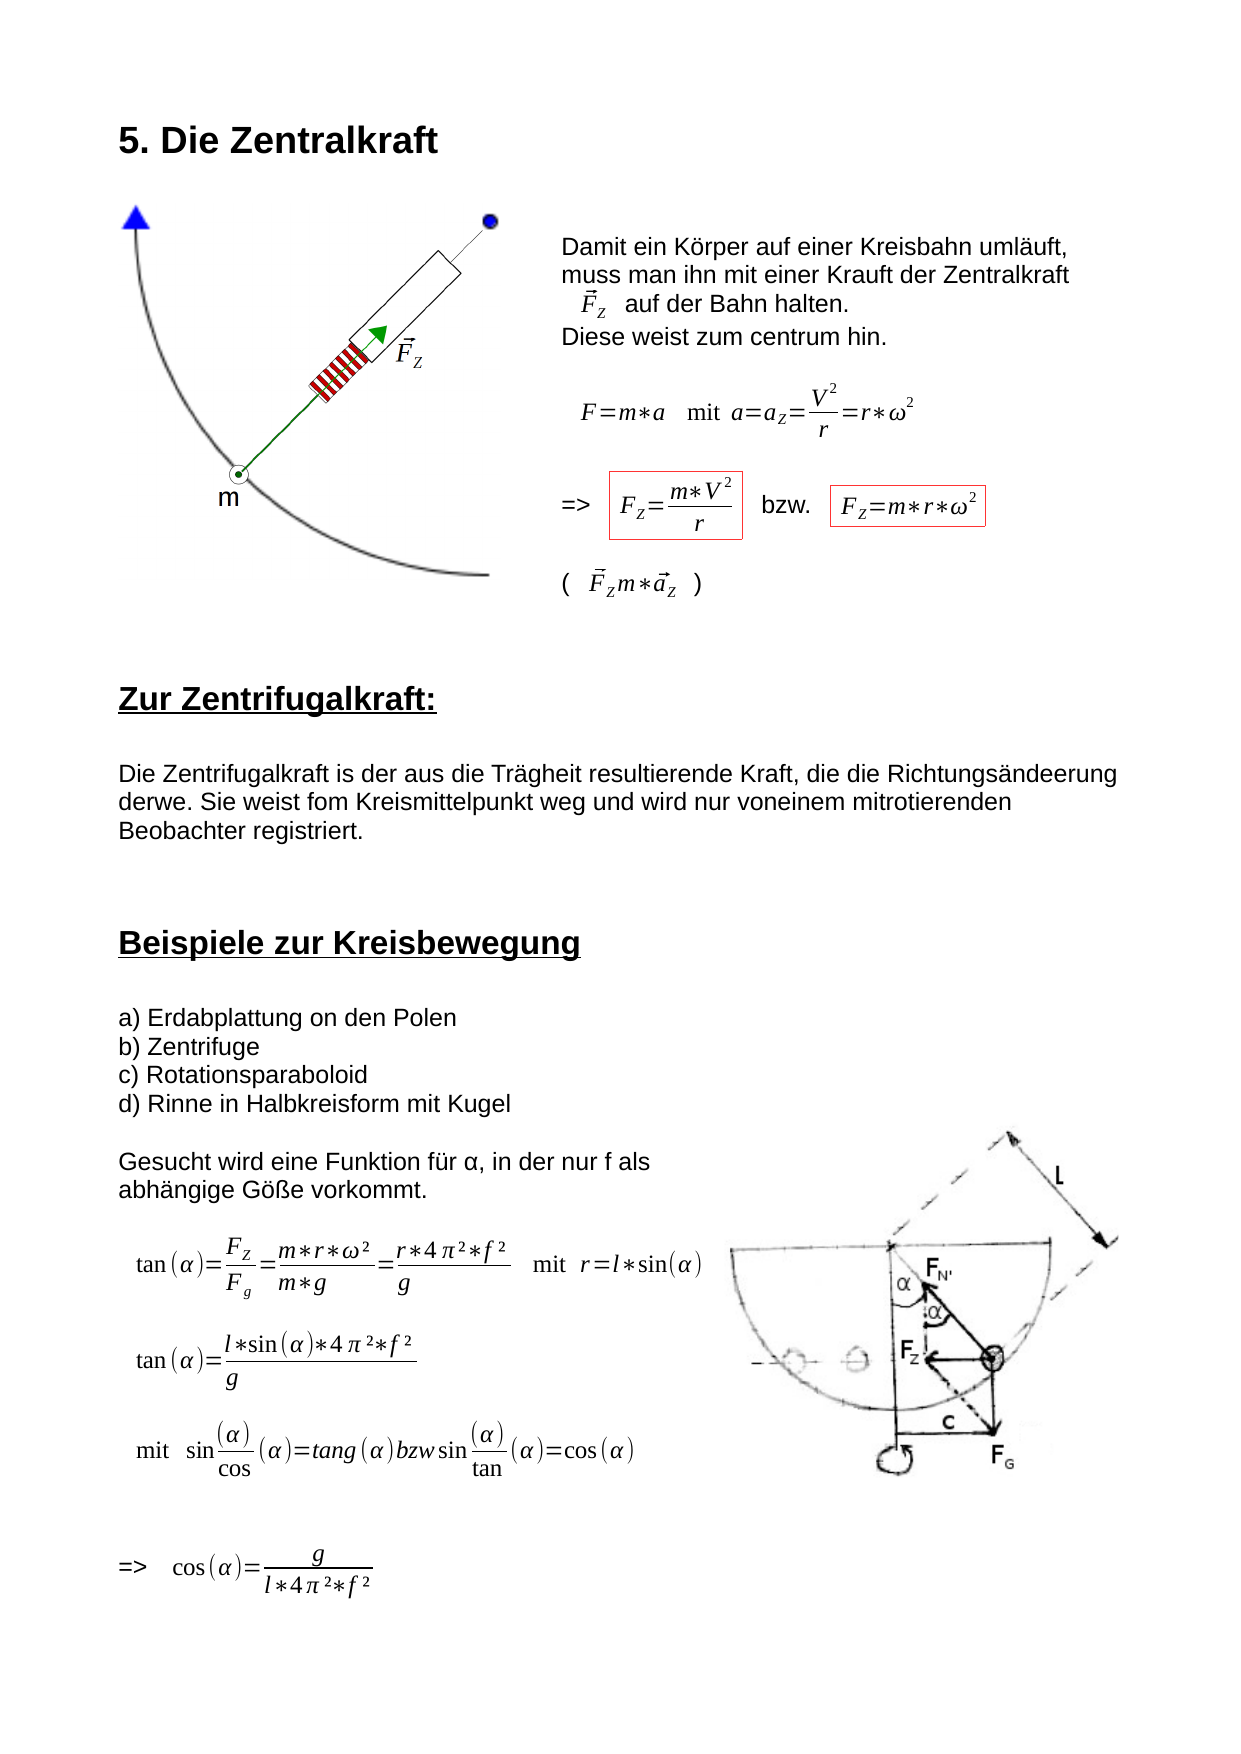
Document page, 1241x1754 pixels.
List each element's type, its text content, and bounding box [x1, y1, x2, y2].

picture [721, 1122, 1119, 1480]
text d) Rinne in Halbkreisform mit Kugel [118, 1089, 1122, 1118]
picture [118, 203, 502, 580]
text () [118, 568, 1122, 601]
text Die Zentrifugalkraft is der aus die Trägheit resultierende Kraft, die die Richtungsändeerung derwe. Sie weist fom Kreismittelpunkt weg und wird nur voneinem mitrotierenden Beobachter registriert. [118, 759, 1122, 845]
text a) Erdabplattung on den Polen [118, 1003, 1122, 1032]
text => bzw. [610, 472, 742, 539]
text Damit ein Körper auf einer Kreisbahn umläuft, muss man ihn mit einer Krauft der Zentralkraft auf der Bahn halten. [502, 232, 1122, 322]
text => bzw. [743, 471, 1122, 539]
text b) Zentrifuge [118, 1032, 1122, 1060]
subtitle Beispiele zur Kreisbewegung [118, 923, 1122, 962]
text c) Rotationsparaboloid [118, 1060, 1122, 1089]
text => [118, 1539, 1122, 1598]
text Diese weist zum centrum hin. [502, 322, 1122, 351]
text Gesucht wird eine Funktion für α, in der nur f als abhängige Göße vorkommt. [118, 1147, 721, 1204]
text => bzw. [502, 471, 609, 539]
subtitle 5. Die Zentralkraft [118, 118, 1122, 162]
subtitle Zur Zentrifugalkraft: [118, 679, 1122, 717]
